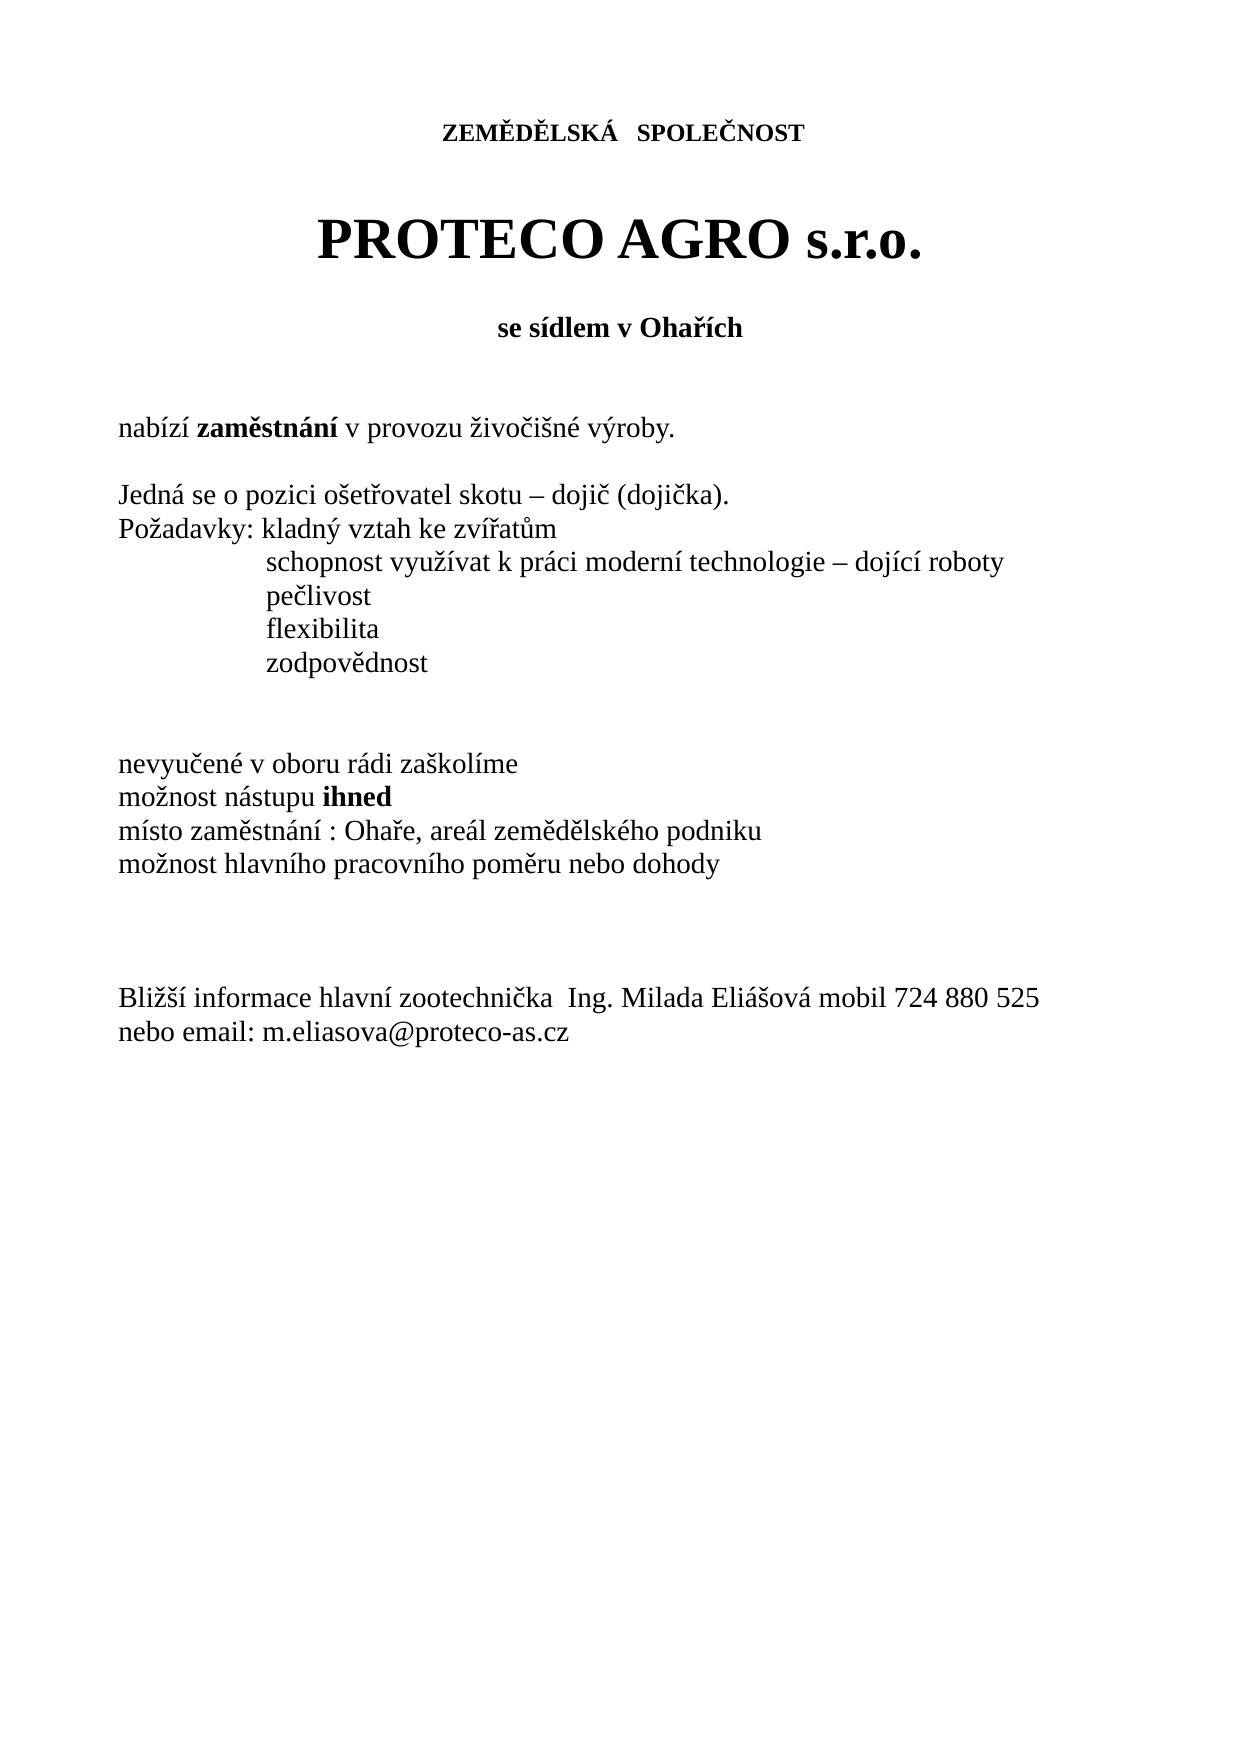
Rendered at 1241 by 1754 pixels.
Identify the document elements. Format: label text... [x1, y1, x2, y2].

text ZEMĚDĚLSKÁ SPOLEČNOST [118, 118, 1122, 147]
text nevyučené v oboru rádi zaškolíme [118, 746, 1122, 779]
text nebo email: m.eliasova@proteco-as.cz [118, 1014, 1122, 1048]
text schopnost využívat k práci moderní technologie – dojící roboty [118, 544, 1122, 578]
text možnost hlavního pracovního poměru nebo dohody [118, 846, 1122, 880]
text Jedná se o pozici ošetřovatel skotu – dojič (dojička). [118, 477, 1122, 511]
text nabízí zaměstnání v provozu živočišné výroby. [118, 410, 1122, 444]
text se sídlem v Ohařích [118, 310, 1122, 343]
text místo zaměstnání : Ohaře, areál zemědělského podniku [118, 813, 1122, 846]
text pečlivost [118, 578, 1122, 612]
text možnost nástupu ihned [118, 779, 1122, 813]
text Bližší informace hlavní zootechnička Ing. Milada Eliášová mobil 724 880 525 [118, 981, 1122, 1014]
text PROTECO AGRO s.r.o. [118, 204, 1122, 271]
text Požadavky: kladný vztah ke zvířatům [118, 511, 1122, 544]
text flexibilita [118, 612, 1122, 645]
text zodpovědnost [118, 645, 1122, 679]
